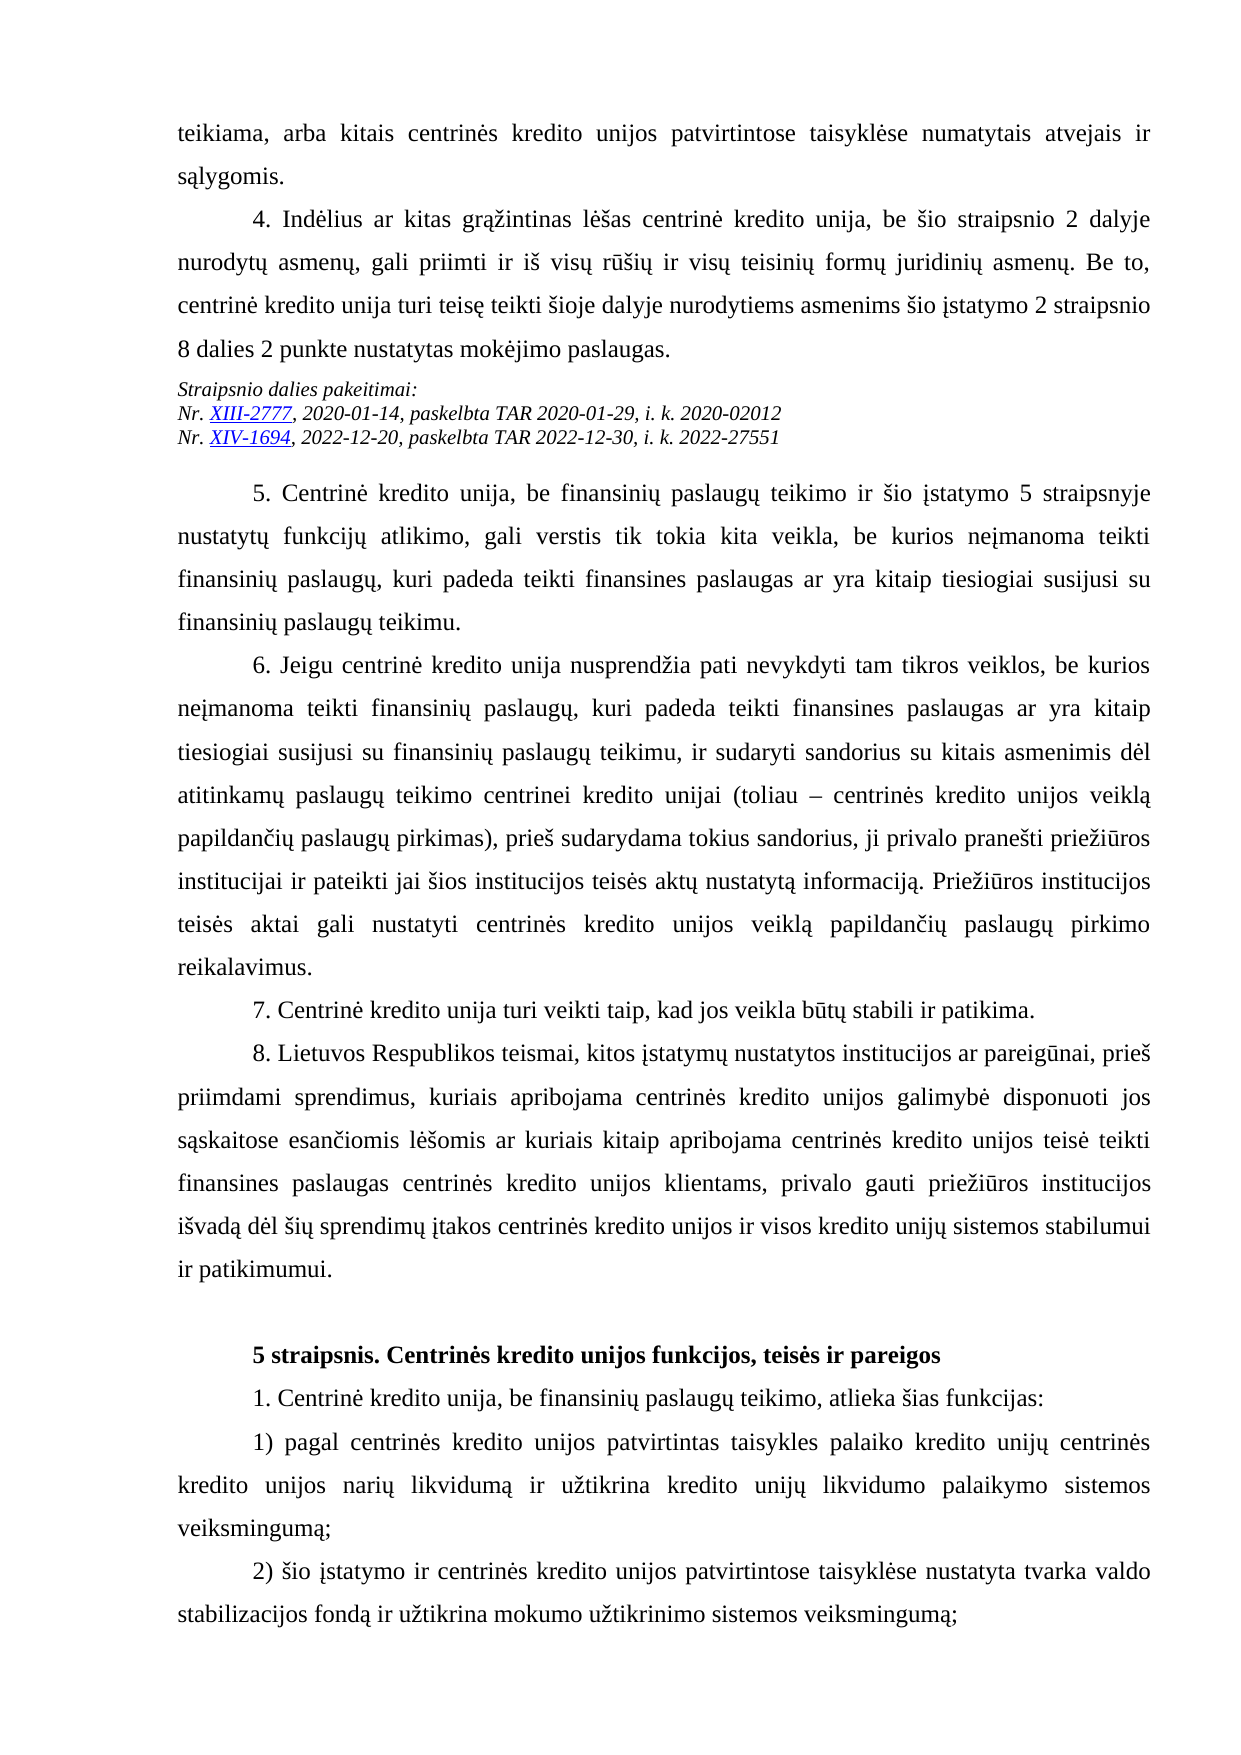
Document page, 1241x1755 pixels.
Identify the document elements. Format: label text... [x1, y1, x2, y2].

text Nr. XIV-1694, 2022-12-20, paskelbta TAR 2022-12-30, i. k. 2022-27551 [177, 425, 1152, 449]
text 2) šio įstatymo ir centrinės kredito unijos patvirtintose taisyklėse nustatyta tvarka valdo stabilizacijos fondą ir užtikrina mokumo užtikrinimo sistemos veiksmingumą; [177, 1556, 1152, 1628]
text 1) pagal centrinės kredito unijos patvirtintas taisykles palaiko kredito unijų centrinės kredito unijos narių likvidumą ir užtikrina kredito unijų likvidumo palaikymo sistemos veiksmingumą; [177, 1427, 1152, 1542]
text 5. Centrinė kredito unija, be finansinių paslaugų teikimo ir šio įstatymo 5 straipsnyje nustatytų funkcijų atlikimo, gali verstis tik tokia kita veikla, be kurios neįmanoma teikti finansinių paslaugų, kuri padeda teikti finansines paslaugas ar yra kitaip tiesiogiai susijusi su finansinių paslaugų teikimu. [177, 478, 1152, 636]
text Nr. XIII-2777, 2020-01-14, paskelbta TAR 2020-01-29, i. k. 2020-02012 [177, 401, 1152, 425]
text 6. Jeigu centrinė kredito unija nusprendžia pati nevykdyti tam tikros veiklos, be kurios neįmanoma teikti finansinių paslaugų, kuri padeda teikti finansines paslaugas ar yra kitaip tiesiogiai susijusi su finansinių paslaugų teikimu, ir sudaryti sandorius su kitais asmenimis dėl atitinkamų paslaugų teikimo centrinei kredito unijai (toliau – centrinės kredito unijos veiklą papildančių paslaugų pirkimas), prieš sudarydama tokius sandorius, ji privalo pranešti priežiūros institucijai ir pateikti jai šios institucijos teisės aktų nustatytą informaciją. Priežiūros institucijos teisės aktai gali nustatyti centrinės kredito unijos veiklą papildančių paslaugų pirkimo reikalavimus. [177, 650, 1152, 981]
text 4. Indėlius ar kitas grąžintinas lėšas centrinė kredito unija, be šio straipsnio 2 dalyje nurodytų asmenų, gali priimti ir iš visų rūšių ir visų teisinių formų juridinių asmenų. Be to, centrinė kredito unija turi teisę teikti šioje dalyje nurodytiems asmenims šio įstatymo 2 straipsnio 8 dalies 2 punkte nustatytas mokėjimo paslaugas. [177, 204, 1152, 362]
text Straipsnio dalies pakeitimai: [177, 377, 1152, 401]
text 7. Centrinė kredito unija turi veikti taip, kad jos veikla būtų stabili ir patikima. [177, 995, 1152, 1024]
text 8. Lietuvos Respublikos teismai, kitos įstatymų nustatytos institucijos ar pareigūnai, prieš priimdami sprendimus, kuriais apribojama centrinės kredito unijos galimybė disponuoti jos sąskaitose esančiomis lėšomis ar kuriais kitaip apribojama centrinės kredito unijos teisė teikti finansines paslaugas centrinės kredito unijos klientams, privalo gauti priežiūros institucijos išvadą dėl šių sprendimų įtakos centrinės kredito unijos ir visos kredito unijų sistemos stabilumui ir patikimumui. [177, 1038, 1152, 1283]
text teikiama, arba kitais centrinės kredito unijos patvirtintose taisyklėse numatytais atvejais ir sąlygomis. [177, 118, 1152, 190]
text 5 straipsnis. Centrinės kredito unijos funkcijos, teisės ir pareigos [177, 1340, 1152, 1369]
text 1. Centrinė kredito unija, be finansinių paslaugų teikimo, atlieka šias funkcijas: [177, 1383, 1152, 1412]
